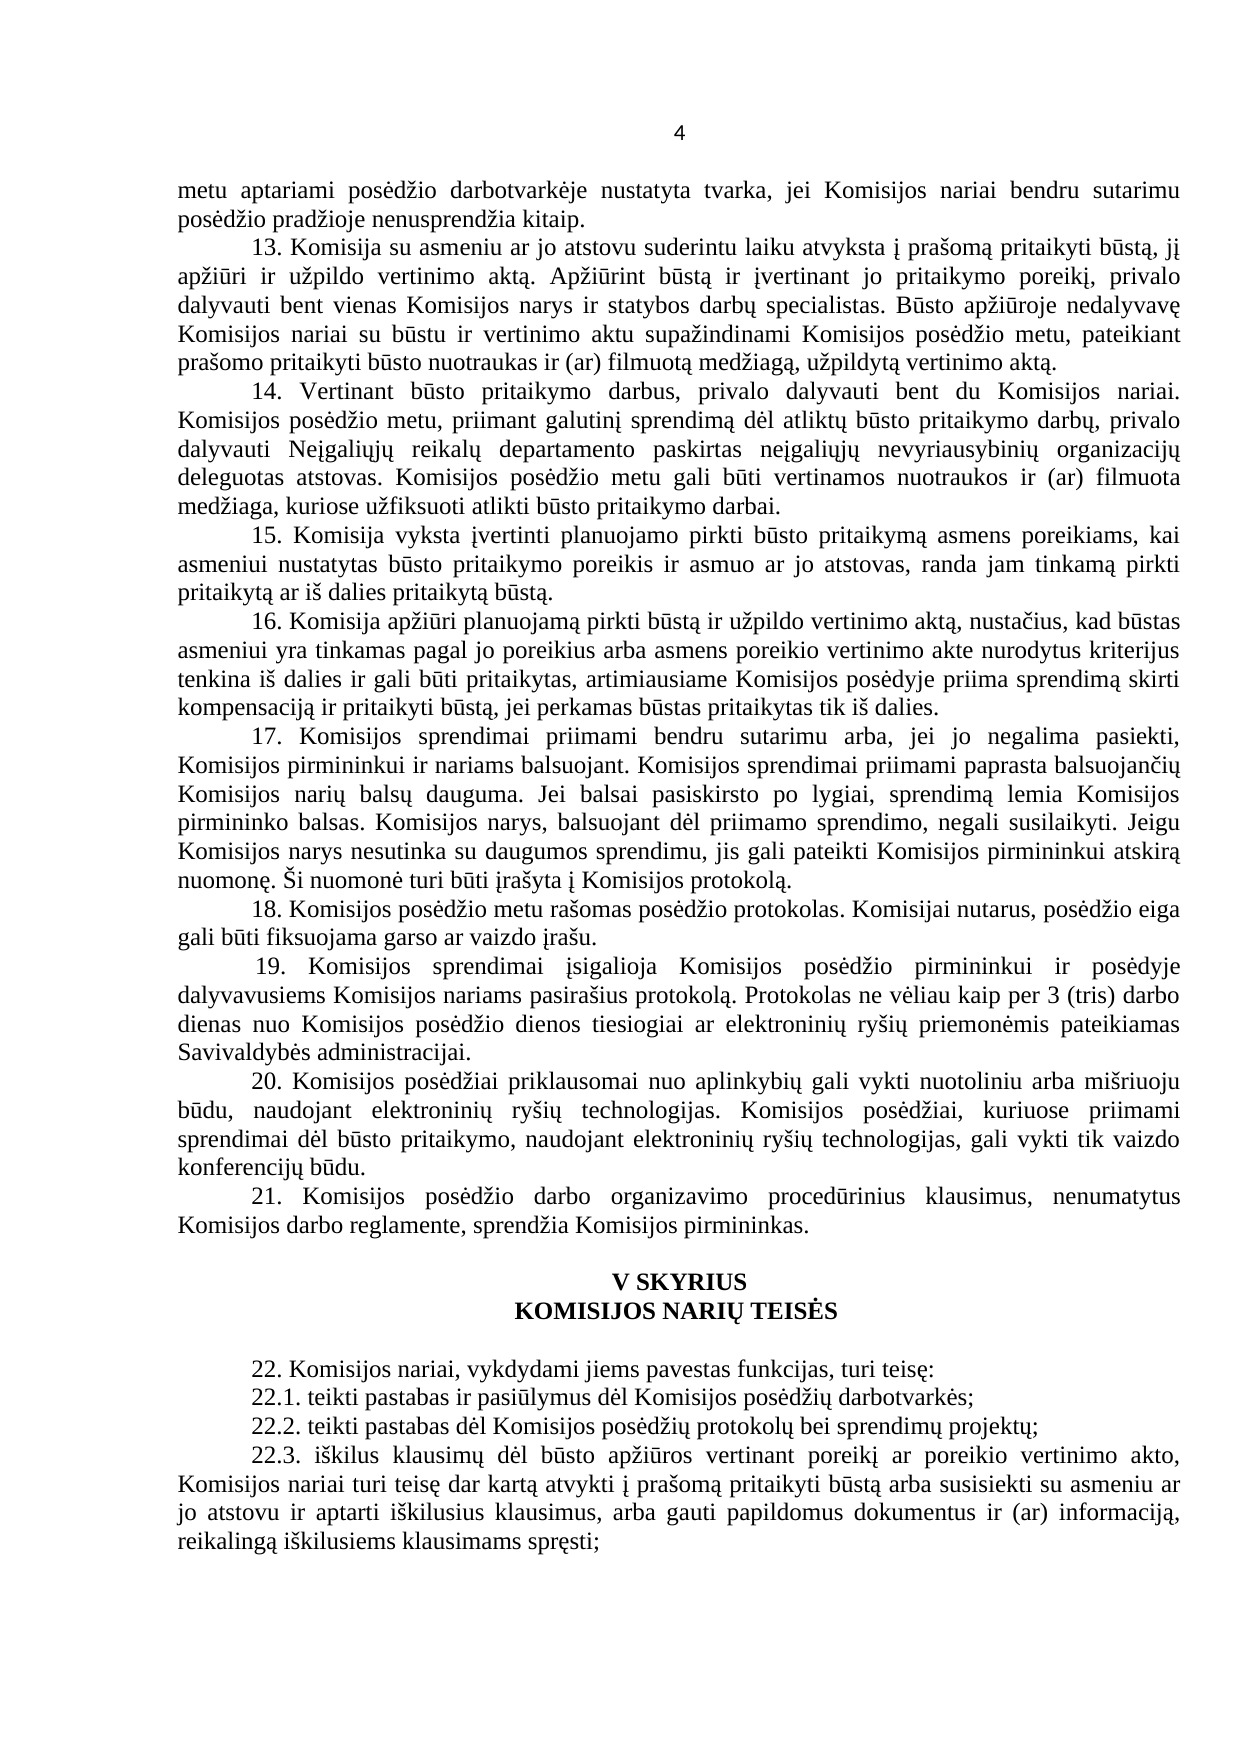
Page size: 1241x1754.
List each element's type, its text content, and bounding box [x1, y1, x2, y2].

text 15. Komisija vyksta įvertinti planuojamo pirkti būsto pritaikymą asmens poreikiams, kai asmeniui nustatytas būsto pritaikymo poreikis ir asmuo ar jo atstovas, randa jam tinkamą pirkti pritaikytą ar iš dalies pritaikytą būstą. [177, 520, 1181, 606]
text metu aptariami posėdžio darbotvarkėje nustatyta tvarka, jei Komisijos nariai bendru sutarimu posėdžio pradžioje nenusprendžia kitaip. [177, 175, 1181, 232]
text 17. Komisijos sprendimai priimami bendru sutarimu arba, jei jo negalima pasiekti, Komisijos pirmininkui ir nariams balsuojant. Komisijos sprendimai priimami paprasta balsuojančių Komisijos narių balsų dauguma. Jei balsai pasiskirsto po lygiai, sprendimą lemia Komisijos pirmininko balsas. Komisijos narys, balsuojant dėl priimamo sprendimo, negali susilaikyti. Jeigu Komisijos narys nesutinka su daugumos sprendimu, jis gali pateikti Komisijos pirmininkui atskirą nuomonę. Ši nuomonė turi būti įrašyta į Komisijos protokolą. [177, 721, 1181, 894]
text 22.3. iškilus klausimų dėl būsto apžiūros vertinant poreikį ar poreikio vertinimo akto, Komisijos nariai turi teisę dar kartą atvykti į prašomą pritaikyti būstą arba susisiekti su asmeniu ar jo atstovu ir aptarti iškilusius klausimus, arba gauti papildomus dokumentus ir (ar) informaciją, reikalingą iškilusiems klausimams spręsti; [177, 1440, 1181, 1555]
text komisijos narių teisės [177, 1296, 1181, 1325]
text 22. Komisijos nariai, vykdydami jiems pavestas funkcijas, turi teisę: [177, 1354, 1181, 1382]
text 13. Komisija su asmeniu ar jo atstovu suderintu laiku atvyksta į prašomą pritaikyti būstą, jį apžiūri ir užpildo vertinimo aktą. Apžiūrint būstą ir įvertinant jo pritaikymo poreikį, privalo dalyvauti bent vienas Komisijos narys ir statybos darbų specialistas. Būsto apžiūroje nedalyvavę Komisijos nariai su būstu ir vertinimo aktu supažindinami Komisijos posėdžio metu, pateikiant prašomo pritaikyti būsto nuotraukas ir (ar) filmuotą medžiagą, užpildytą vertinimo aktą. [177, 232, 1181, 376]
text 20. Komisijos posėdžiai priklausomai nuo aplinkybių gali vykti nuotoliniu arba mišriuoju būdu, naudojant elektroninių ryšių technologijas. Komisijos posėdžiai, kuriuose priimami sprendimai dėl būsto pritaikymo, naudojant elektroninių ryšių technologijas, gali vykti tik vaizdo konferencijų būdu. [177, 1066, 1181, 1181]
text V SKYRIUS [177, 1267, 1181, 1296]
text 14. Vertinant būsto pritaikymo darbus, privalo dalyvauti bent du Komisijos nariai. Komisijos posėdžio metu, priimant galutinį sprendimą dėl atliktų būsto pritaikymo darbų, privalo dalyvauti Neįgaliųjų reikalų departamento paskirtas neįgaliųjų nevyriausybinių organizacijų deleguotas atstovas. Komisijos posėdžio metu gali būti vertinamos nuotraukos ir (ar) filmuota medžiaga, kuriose užfiksuoti atlikti būsto pritaikymo darbai. [177, 376, 1181, 520]
text 22.2. teikti pastabas dėl Komisijos posėdžių protokolų bei sprendimų projektų; [177, 1411, 1181, 1440]
text 19. Komisijos sprendimai įsigalioja Komisijos posėdžio pirmininkui ir posėdyje dalyvavusiems Komisijos nariams pasirašius protokolą. Protokolas ne vėliau kaip per 3 (tris) darbo dienas nuo Komisijos posėdžio dienos tiesiogiai ar elektroninių ryšių priemonėmis pateikiamas Savivaldybės administracijai. [177, 951, 1181, 1066]
text 22.1. teikti pastabas ir pasiūlymus dėl Komisijos posėdžių darbotvarkės; [177, 1382, 1181, 1411]
text 21. Komisijos posėdžio darbo organizavimo procedūrinius klausimus, nenumatytus Komisijos darbo reglamente, sprendžia Komisijos pirmininkas. [177, 1181, 1181, 1239]
text 18. Komisijos posėdžio metu rašomas posėdžio protokolas. Komisijai nutarus, posėdžio eiga gali būti fiksuojama garso ar vaizdo įrašu. [177, 894, 1181, 951]
text 16. Komisija apžiūri planuojamą pirkti būstą ir užpildo vertinimo aktą, nustačius, kad būstas asmeniui yra tinkamas pagal jo poreikius arba asmens poreikio vertinimo akte nurodytus kriterijus tenkina iš dalies ir gali būti pritaikytas, artimiausiame Komisijos posėdyje priima sprendimą skirti kompensaciją ir pritaikyti būstą, jei perkamas būstas pritaikytas tik iš dalies. [177, 606, 1181, 721]
